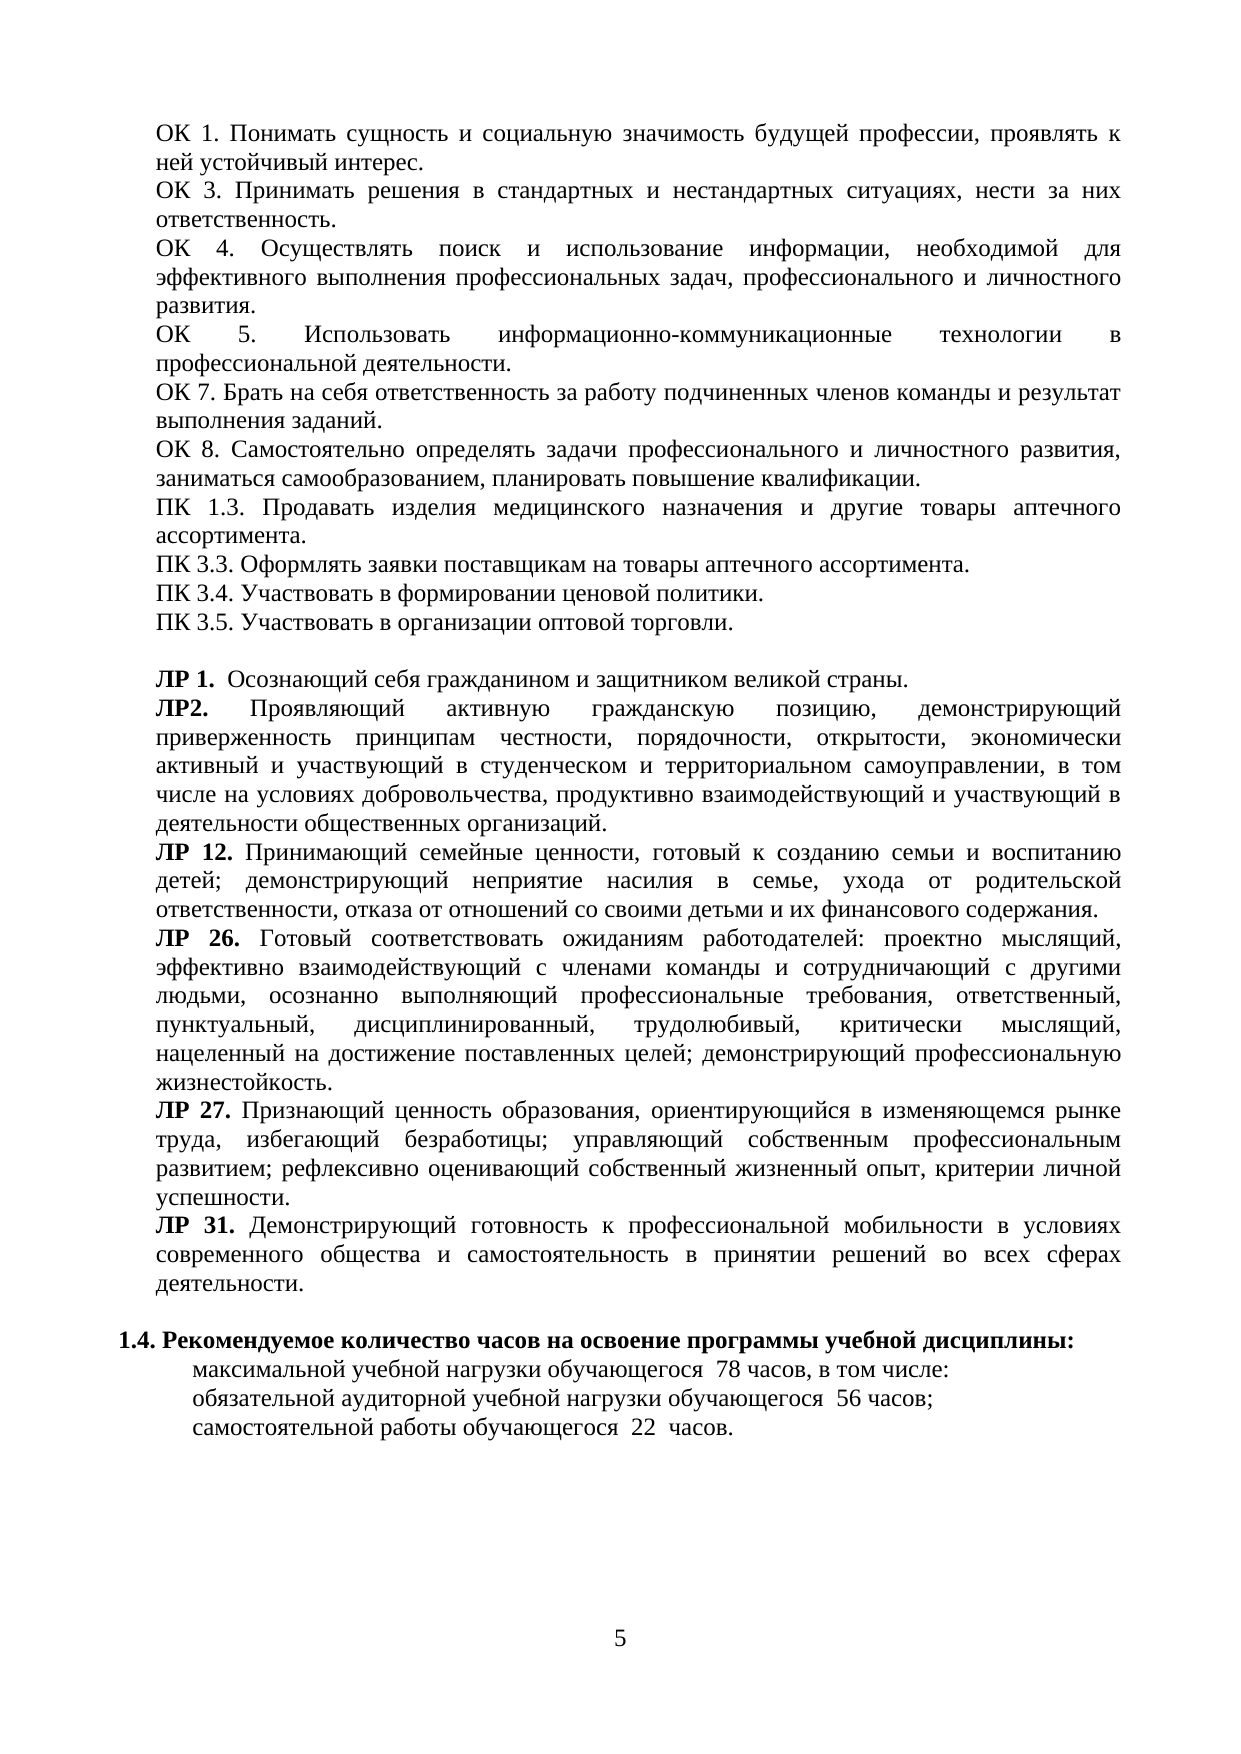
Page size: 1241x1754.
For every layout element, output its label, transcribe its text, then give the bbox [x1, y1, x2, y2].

text ПК 3.4. Участвовать в формировании ценовой политики. [156, 578, 1122, 607]
text самостоятельной работы обучающегося 22 часов. [192, 1412, 1122, 1441]
text обязательной аудиторной учебной нагрузки обучающегося 56 часов; [192, 1383, 1122, 1412]
text ОК 3. Принимать решения в стандартных и нестандартных ситуациях, нести за них ответственность. [156, 176, 1122, 233]
text ЛР2. Проявляющий активную гражданскую позицию, демонстрирующий приверженность принципам честности, порядочности, открытости, экономически активный и участвующий в студенческом и территориальном самоуправлении, в том числе на условиях добровольчества, продуктивно взаимодействующий и участвующий в деятельности общественных организаций. [156, 693, 1122, 837]
text ОК 8. Самостоятельно определять задачи профессионального и личностного развития, заниматься самообразованием, планировать повышение квалификации. [156, 434, 1122, 492]
text ОК 4. Осуществлять поиск и использование информации, необходимой для эффективного выполнения профессиональных задач, профессионального и личностного развития. [156, 233, 1122, 319]
text ПК 3.5. Участвовать в организации оптовой торговли. [156, 607, 1122, 636]
text ОК 7. Брать на себя ответственность за работу подчиненных членов команды и результат выполнения заданий. [156, 377, 1122, 434]
text ЛР 12. Принимающий семейные ценности, готовый к созданию семьи и воспитанию детей; демонстрирующий неприятие насилия в семье, ухода от родительской ответственности, отказа от отношений со своими детьми и их финансового содержания. [156, 837, 1122, 923]
text 1.4. Рекомендуемое количество часов на освоение программы учебной дисциплины: [118, 1326, 1122, 1354]
text ЛР 31. Демонстрирующий готовность к профессиональной мобильности в условиях современного общества и самостоятельность в принятии решений во всех сферах деятельности. [156, 1211, 1122, 1297]
text ЛР 27. Признающий ценность образования, ориентирующийся в изменяющемся рынке труда, избегающий безработицы; управляющий собственным профессиональным развитием; рефлексивно оценивающий собственный жизненный опыт, критерии личной успешности. [156, 1096, 1122, 1211]
text ЛР 26. Готовый соответствовать ожиданиям работодателей: проектно мыслящий, эффективно взаимодействующий с членами команды и сотрудничающий с другими людьми, осознанно выполняющий профессиональные требования, ответственный, пунктуальный, дисциплинированный, трудолюбивый, критически мыслящий, нацеленный на достижение поставленных целей; демонстрирующий профессиональную жизнестойкость. [156, 923, 1122, 1096]
text ПК 3.3. Оформлять заявки поставщикам на товары аптечного ассортимента. [156, 549, 1122, 578]
text ПК 1.3. Продавать изделия медицинского назначения и другие товары аптечного ассортимента. [156, 492, 1122, 549]
text ОК 5. Использовать информационно-коммуникационные технологии в профессиональной деятельности. [156, 319, 1122, 377]
text максимальной учебной нагрузки обучающегося 78 часов, в том числе: [192, 1354, 1122, 1383]
text ОК 1. Понимать сущность и социальную значимость будущей профессии, проявлять к ней устойчивый интерес. [156, 118, 1122, 176]
text ЛР 1. Осознающий себя гражданином и защитником великой страны. [156, 664, 1122, 693]
